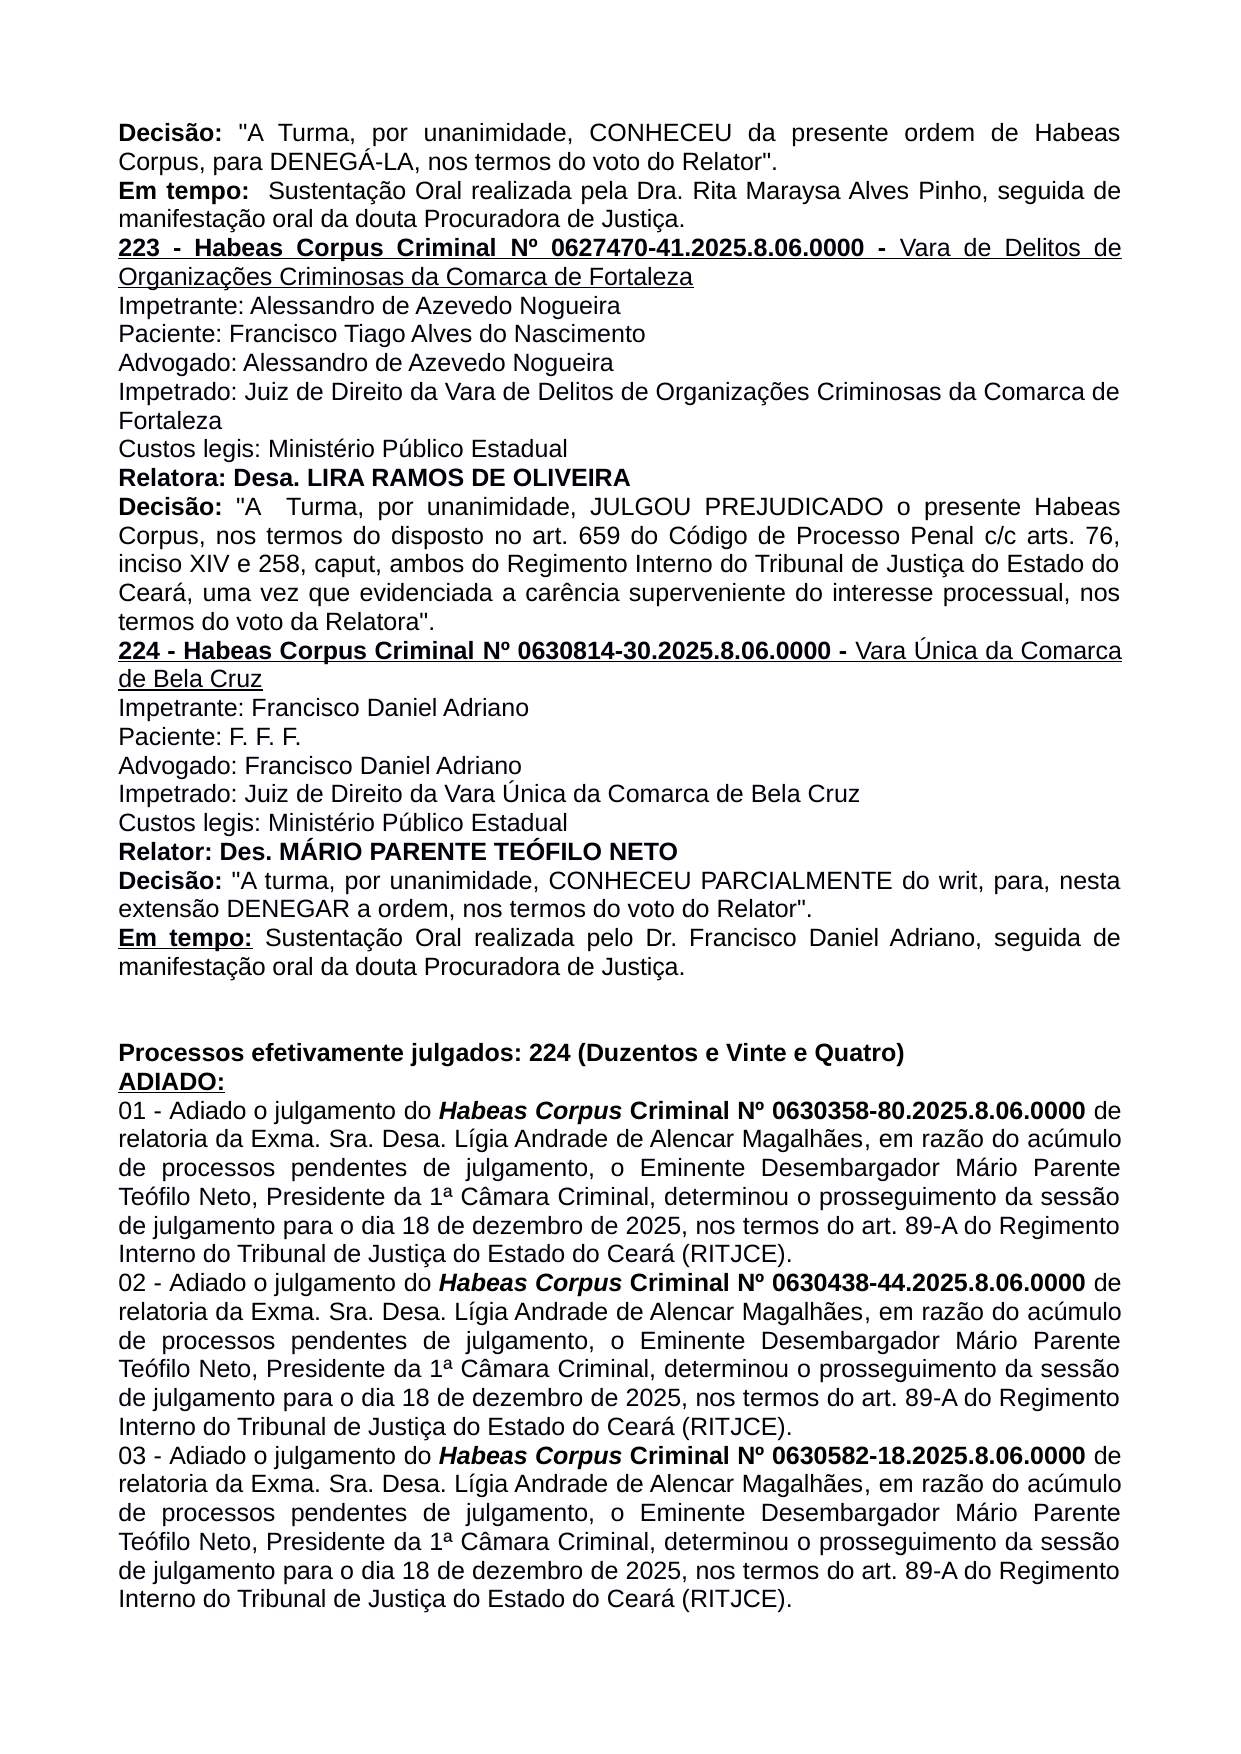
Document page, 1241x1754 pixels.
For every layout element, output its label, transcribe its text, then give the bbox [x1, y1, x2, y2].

text Advogado: Francisco Daniel Adriano [118, 751, 1122, 779]
text Decisão: "A Turma, por unanimidade, JULGOU PREJUDICADO o presente Habeas Corpus, nos termos do disposto no art. 659 do Código de Processo Penal c/c arts. 76, inciso XIV e 258, caput, ambos do Regimento Interno do Tribunal de Justiça do Estado do Ceará, uma vez que evidenciada a carência superveniente do interesse processual, nos termos do voto da Relatora". [118, 492, 1122, 636]
text Decisão: "A Turma, por unanimidade, CONHECEU da presente ordem de Habeas Corpus, para DENEGÁ-LA, nos termos do voto do Relator". [118, 118, 1122, 176]
text 224 - Habeas Corpus Criminal Nº 0630814-30.2025.8.06.0000 - Vara Única da Comarca [118, 636, 1122, 661]
text Relator: Des. MÁRIO PARENTE TEÓFILO NETO [118, 837, 1122, 866]
text 223 - Habeas Corpus Criminal Nº 0627470-41.2025.8.06.0000 - Vara de Delitos de [118, 233, 1122, 258]
text 01 - Adiado o julgamento do Habeas Corpus Criminal Nº 0630358-80.2025.8.06.0000 de relatoria da Exma. Sra. Desa. Lígia Andrade de Alencar Magalhães, em razão do acúmulo de processos pendentes de julgamento, o Eminente Desembargador Mário Parente Teófilo Neto, Presidente da 1ª Câmara Criminal, determinou o prosseguimento da sessão de julgamento para o dia 18 de dezembro de 2025, nos termos do art. 89-A do Regimento Interno do Tribunal de Justiça do Estado do Ceará (RITJCE). [118, 1096, 1122, 1268]
text Paciente: Francisco Tiago Alves do Nascimento [118, 319, 1122, 348]
text Paciente: F. F. F. [118, 722, 1122, 751]
text Decisão: "A turma, por unanimidade, CONHECEU PARCIALMENTE do writ, para, nesta extensão DENEGAR a ordem, nos termos do voto do Relator". [118, 866, 1122, 923]
text Impetrante: Alessandro de Azevedo Nogueira [118, 291, 1122, 319]
text Custos legis: Ministério Público Estadual [118, 434, 1122, 463]
text ADIADO: [118, 1067, 1122, 1096]
text Em tempo: Sustentação Oral realizada pela Dra. Rita Maraysa Alves Pinho, seguida de manifestação oral da douta Procuradora de Justiça. [118, 176, 1122, 233]
text Impetrado: Juiz de Direito da Vara Única da Comarca de Bela Cruz [118, 779, 1122, 808]
text Impetrante: Francisco Daniel Adriano [118, 693, 1122, 722]
text Custos legis: Ministério Público Estadual [118, 808, 1122, 837]
text Relatora: Desa. LIRA RAMOS DE OLIVEIRA [118, 463, 1122, 492]
text de Bela Cruz [118, 662, 1122, 693]
text Impetrado: Juiz de Direito da Vara de Delitos de Organizações Criminosas da Comarca de Fortaleza [118, 377, 1122, 434]
text Organizações Criminosas da Comarca de Fortaleza [118, 259, 1122, 291]
text Advogado: Alessandro de Azevedo Nogueira [118, 348, 1122, 377]
text Processos efetivamente julgados: 224 (Duzentos e Vinte e Quatro) [118, 1038, 1122, 1067]
text Em tempo: Sustentação Oral realizada pelo Dr. Francisco Daniel Adriano, seguida de manifestação oral da douta Procuradora de Justiça. [118, 923, 1122, 981]
text 02 - Adiado o julgamento do Habeas Corpus Criminal Nº 0630438-44.2025.8.06.0000 de relatoria da Exma. Sra. Desa. Lígia Andrade de Alencar Magalhães, em razão do acúmulo de processos pendentes de julgamento, o Eminente Desembargador Mário Parente Teófilo Neto, Presidente da 1ª Câmara Criminal, determinou o prosseguimento da sessão de julgamento para o dia 18 de dezembro de 2025, nos termos do art. 89-A do Regimento Interno do Tribunal de Justiça do Estado do Ceará (RITJCE). [118, 1268, 1122, 1441]
text 03 - Adiado o julgamento do Habeas Corpus Criminal Nº 0630582-18.2025.8.06.0000 de relatoria da Exma. Sra. Desa. Lígia Andrade de Alencar Magalhães, em razão do acúmulo de processos pendentes de julgamento, o Eminente Desembargador Mário Parente Teófilo Neto, Presidente da 1ª Câmara Criminal, determinou o prosseguimento da sessão de julgamento para o dia 18 de dezembro de 2025, nos termos do art. 89-A do Regimento Interno do Tribunal de Justiça do Estado do Ceará (RITJCE). [118, 1441, 1122, 1613]
